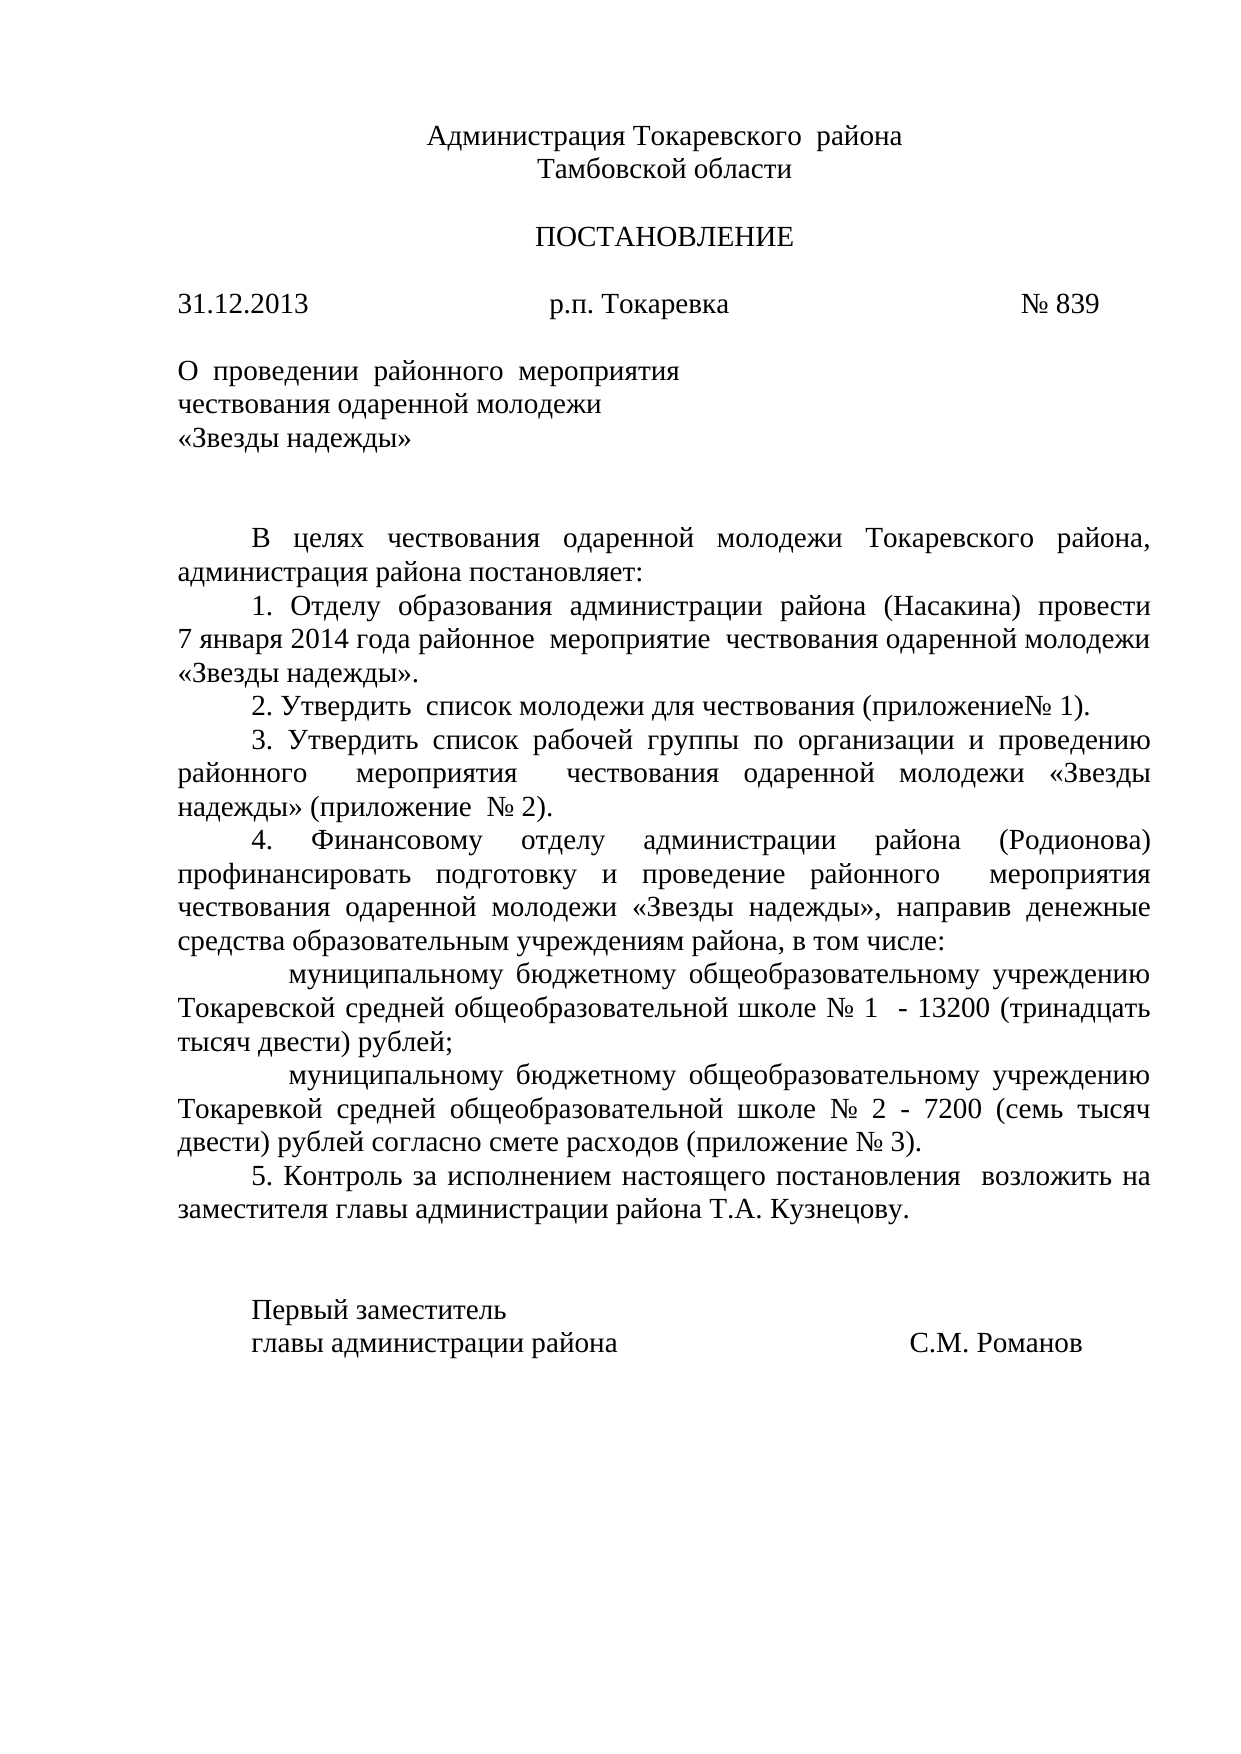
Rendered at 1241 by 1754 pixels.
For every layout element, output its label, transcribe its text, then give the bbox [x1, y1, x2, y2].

text ПОСТАНОВЛЕНИЕ [177, 219, 1152, 252]
text 31.12.2013 р.п. Токаревка № 839 [177, 286, 1152, 319]
text О проведении районного мероприятия [177, 353, 1152, 386]
text Администрация Токаревского района [177, 118, 1152, 152]
text муниципальному бюджетному общеобразовательному учреждению Токаревской средней общеобразовательной школе № 1 - 13200 (тринадцать тысяч двести) рублей; [177, 957, 1152, 1057]
text Тамбовской области [177, 152, 1152, 185]
text «Звезды надежды» [177, 420, 1152, 453]
text 2. Утвердить список молодежи для чествования (приложение№ 1). [177, 688, 1152, 722]
text главы администрации района С.М. Романов [177, 1326, 1152, 1359]
text муниципальному бюджетному общеобразовательному учреждению Токаревкой средней общеобразовательной школе № 2 - 7200 (семь тысяч двести) рублей согласно смете расходов (приложение № 3). [177, 1057, 1152, 1158]
text Первый заместитель [177, 1292, 1152, 1326]
text 3. Утвердить список рабочей группы по организации и проведению районного мероприятия чествования одаренной молодежи «Звезды надежды» (приложение № 2). [177, 722, 1152, 822]
text В целях чествования одаренной молодежи Токаревского района, администрация района постановляет: [177, 521, 1152, 588]
text 4. Финансовому отделу администрации района (Родионова) профинансировать подготовку и проведение районного мероприятия чествования одаренной молодежи «Звезды надежды», направив денежные средства образовательным учреждениям района, в том числе: [177, 822, 1152, 957]
text чествования одаренной молодежи [177, 386, 1152, 420]
text 1. Отделу образования администрации района (Насакина) провести 7 января 2014 года районное мероприятие чествования одаренной молодежи «Звезды надежды». [177, 588, 1152, 688]
text 5. Контроль за исполнением настоящего постановления возложить на заместителя главы администрации района Т.А. Кузнецову. [177, 1158, 1152, 1225]
